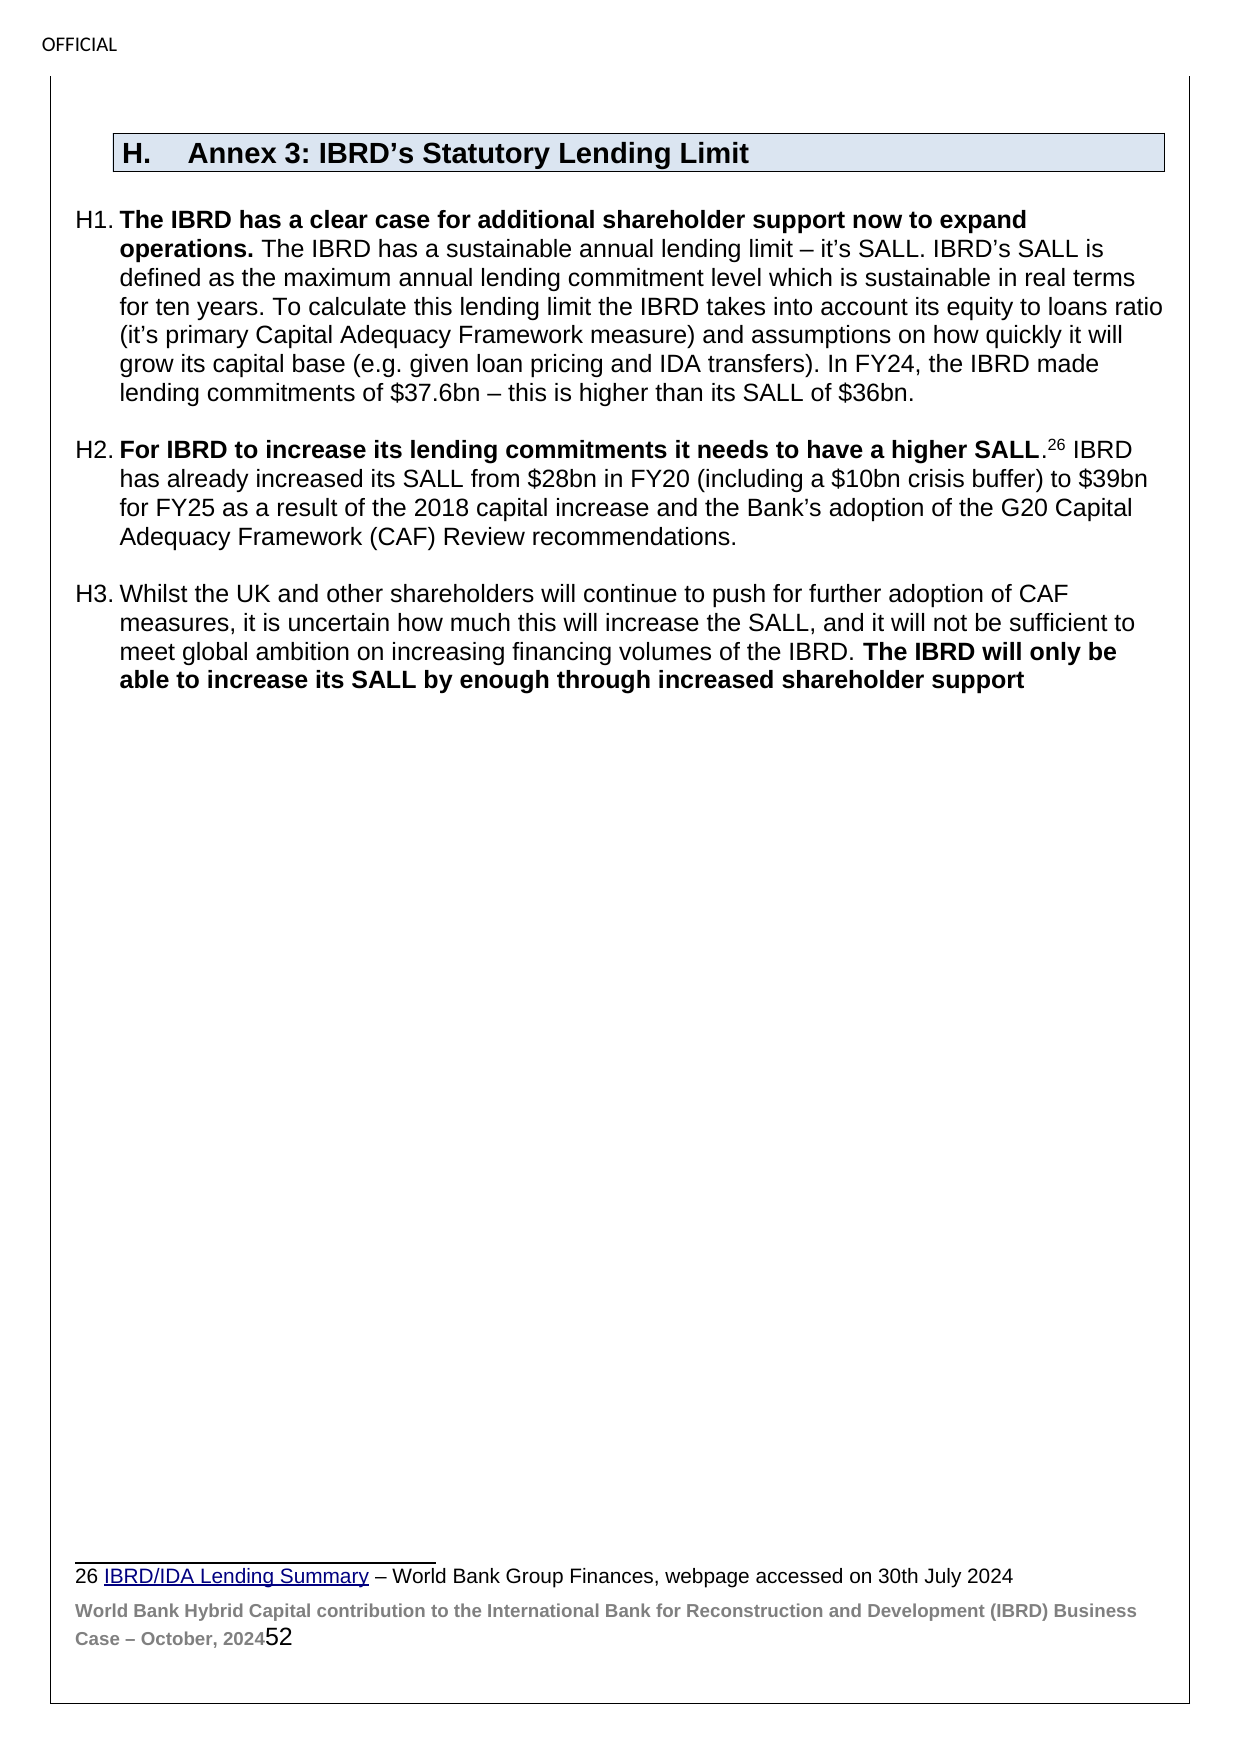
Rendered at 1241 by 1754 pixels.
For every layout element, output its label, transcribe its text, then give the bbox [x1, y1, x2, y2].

subtitle Annex 3: IBRD’s Statutory Lending Limit [114, 134, 1164, 171]
list The IBRD has a clear case for additional shareholder support now to expand operations. The IBRD has a sustainable annual lending limit – it’s SALL. IBRD’s SALL is defined as the maximum annual lending commitment level which is sustainable in real terms for ten years. To calculate this lending limit the IBRD takes into account its equity to loans ratio (it’s primary Capital Adequacy Framework measure) and assumptions on how quickly it will grow its capital base (e.g. given loan pricing and IDA transfers). In FY24, the IBRD made lending commitments of $37.6bn – this is higher than its SALL of $36bn. [75, 205, 1165, 407]
list Whilst the UK and other shareholders will continue to push for further adoption of CAF measures, it is uncertain how much this will increase the SALL, and it will not be sufficient to meet global ambition on increasing financing volumes of the IBRD. The IBRD will only be able to increase its SALL by enough through increased shareholder support [75, 579, 1165, 694]
list IBRD/IDA Lending Summary – World Bank Group Finances, webpage accessed on 30th July 2024 [75, 1563, 1165, 1587]
list For IBRD to increase its lending commitments it needs to have a higher SALL. IBRD has already increased its SALL from $28bn in FY20 (including a $10bn crisis buffer) to $39bn for FY25 as a result of the 2018 capital increase and the Bank’s adoption of the G20 Capital Adequacy Framework (CAF) Review recommendations. [75, 435, 1165, 579]
